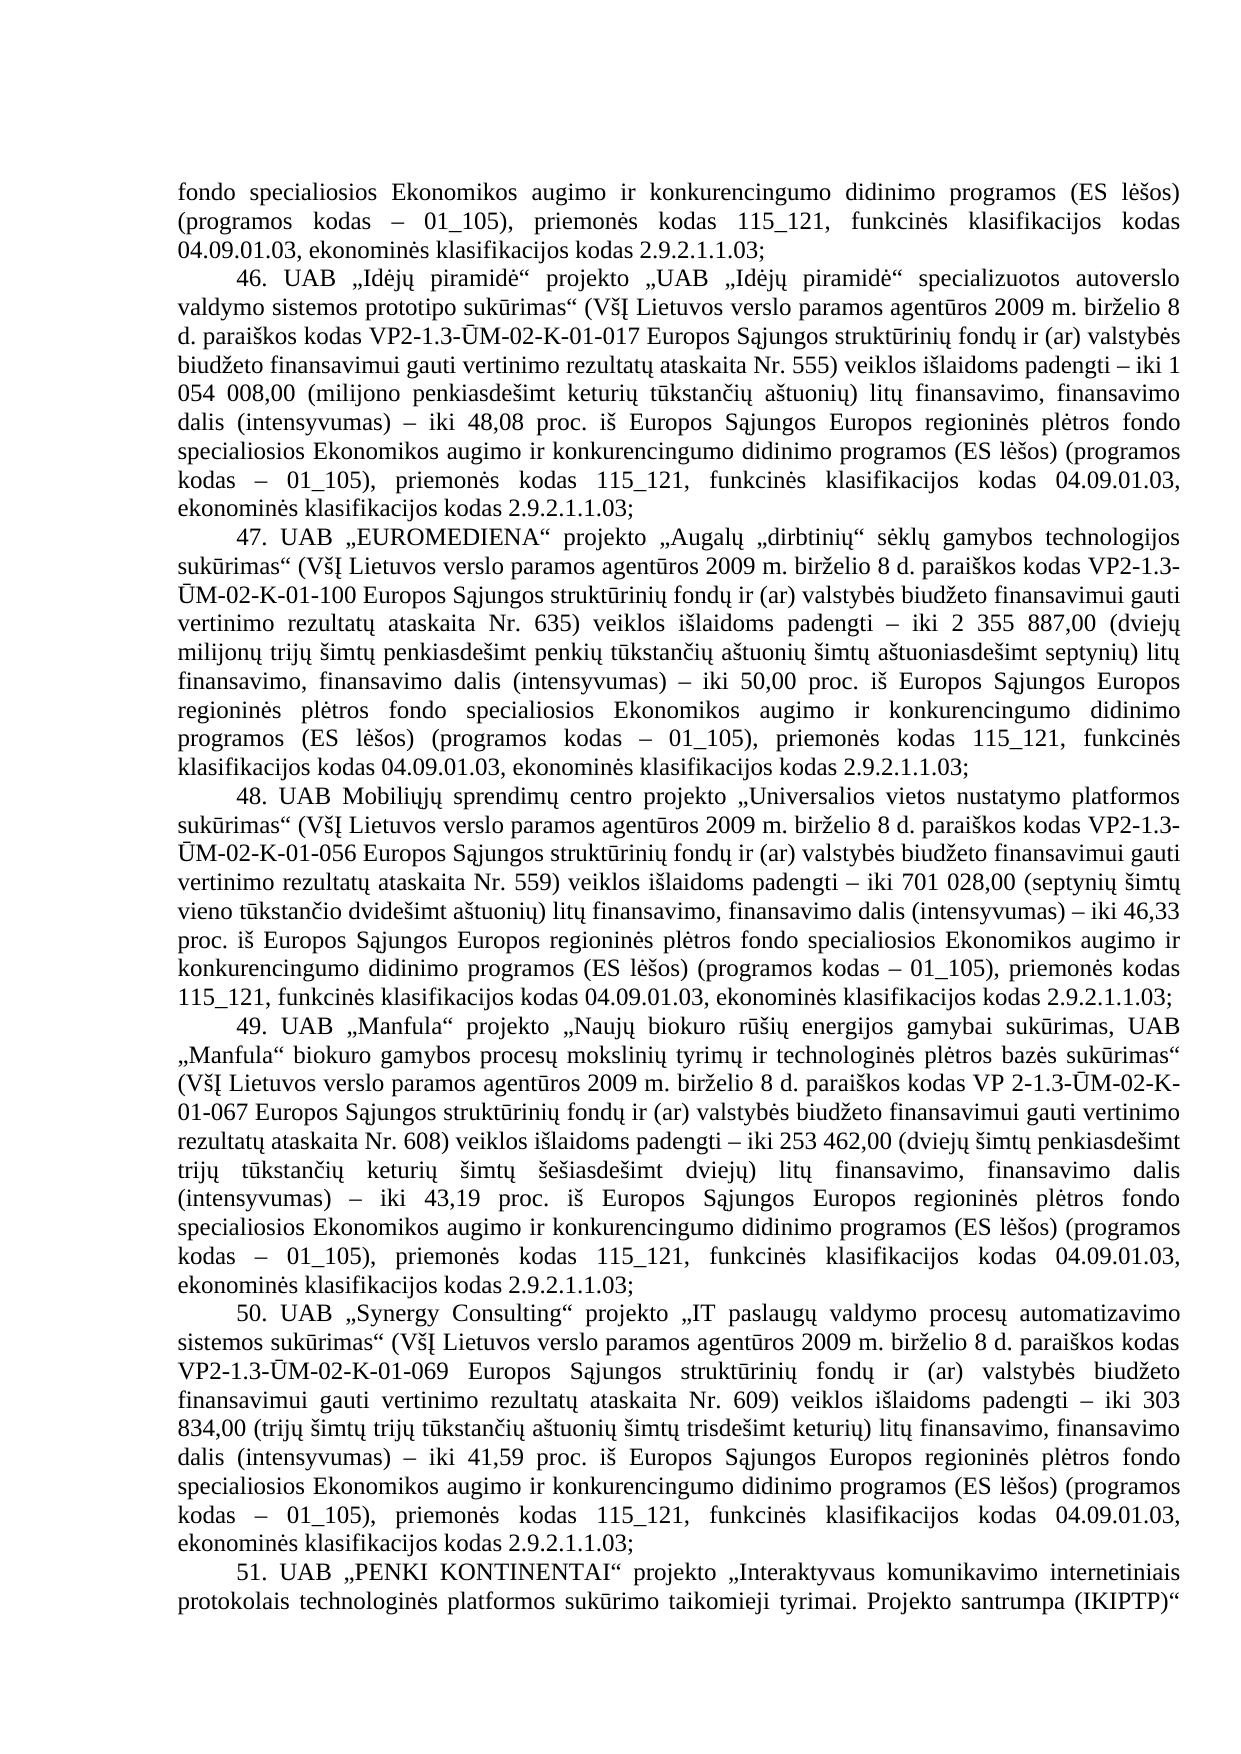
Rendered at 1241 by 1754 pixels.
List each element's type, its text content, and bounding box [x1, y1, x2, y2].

text 51. UAB „PENKI KONTINENTAI“ projekto „Interaktyvaus komunikavimo internetiniais protokolais technologinės platformos sukūrimo taikomieji tyrimai. Projekto santrumpa (IKIPTP)“ [177, 1557, 1181, 1615]
text 48. UAB Mobiliųjų sprendimų centro projekto „Universalios vietos nustatymo platformos sukūrimas“ (VšĮ Lietuvos verslo paramos agentūros 2009 m. birželio 8 d. paraiškos kodas VP2-1.3-ŪM-02-K-01-056 Europos Sąjungos struktūrinių fondų ir (ar) valstybės biudžeto finansavimui gauti vertinimo rezultatų ataskaita Nr. 559) veiklos išlaidoms padengti – iki 701 028,00 (septynių šimtų vieno tūkstančio dvidešimt aštuonių) litų finansavimo, finansavimo dalis (intensyvumas) – iki 46,33 proc. iš Europos Sąjungos Europos regioninės plėtros fondo specialiosios Ekonomikos augimo ir konkurencingumo didinimo programos (ES lėšos) (programos kodas – 01_105), priemonės kodas 115_121, funkcinės klasifikacijos kodas 04.09.01.03, ekonominės klasifikacijos kodas 2.9.2.1.1.03; [177, 781, 1181, 1011]
text fondo specialiosios Ekonomikos augimo ir konkurencingumo didinimo programos (ES lėšos) (programos kodas – 01_105), priemonės kodas 115_121, funkcinės klasifikacijos kodas 04.09.01.03, ekonominės klasifikacijos kodas 2.9.2.1.1.03; [177, 177, 1181, 263]
text 49. UAB „Manfula“ projekto „Naujų biokuro rūšių energijos gamybai sukūrimas, UAB „Manfula“ biokuro gamybos procesų mokslinių tyrimų ir technologinės plėtros bazės sukūrimas“ (VšĮ Lietuvos verslo paramos agentūros 2009 m. birželio 8 d. paraiškos kodas VP 2-1.3-ŪM-02-K-01-067 Europos Sąjungos struktūrinių fondų ir (ar) valstybės biudžeto finansavimui gauti vertinimo rezultatų ataskaita Nr. 608) veiklos išlaidoms padengti – iki 253 462,00 (dviejų šimtų penkiasdešimt trijų tūkstančių keturių šimtų šešiasdešimt dviejų) litų finansavimo, finansavimo dalis (intensyvumas) – iki 43,19 proc. iš Europos Sąjungos Europos regioninės plėtros fondo specialiosios Ekonomikos augimo ir konkurencingumo didinimo programos (ES lėšos) (programos kodas – 01_105), priemonės kodas 115_121, funkcinės klasifikacijos kodas 04.09.01.03, ekonominės klasifikacijos kodas 2.9.2.1.1.03; [177, 1011, 1181, 1298]
text 47. UAB „EUROMEDIENA“ projekto „Augalų „dirbtinių“ sėklų gamybos technologijos sukūrimas“ (VšĮ Lietuvos verslo paramos agentūros 2009 m. birželio 8 d. paraiškos kodas VP2-1.3-ŪM-02-K-01-100 Europos Sąjungos struktūrinių fondų ir (ar) valstybės biudžeto finansavimui gauti vertinimo rezultatų ataskaita Nr. 635) veiklos išlaidoms padengti – iki 2 355 887,00 (dviejų milijonų trijų šimtų penkiasdešimt penkių tūkstančių aštuonių šimtų aštuoniasdešimt septynių) litų finansavimo, finansavimo dalis (intensyvumas) – iki 50,00 proc. iš Europos Sąjungos Europos regioninės plėtros fondo specialiosios Ekonomikos augimo ir konkurencingumo didinimo programos (ES lėšos) (programos kodas – 01_105), priemonės kodas 115_121, funkcinės klasifikacijos kodas 04.09.01.03, ekonominės klasifikacijos kodas 2.9.2.1.1.03; [177, 522, 1181, 781]
text 46. UAB „Idėjų piramidė“ projekto „UAB „Idėjų piramidė“ specializuotos autoverslo valdymo sistemos prototipo sukūrimas“ (VšĮ Lietuvos verslo paramos agentūros 2009 m. birželio 8 d. paraiškos kodas VP2-1.3-ŪM-02-K-01-017 Europos Sąjungos struktūrinių fondų ir (ar) valstybės biudžeto finansavimui gauti vertinimo rezultatų ataskaita Nr. 555) veiklos išlaidoms padengti – iki 1 054 008,00 (milijono penkiasdešimt keturių tūkstančių aštuonių) litų finansavimo, finansavimo dalis (intensyvumas) – iki 48,08 proc. iš Europos Sąjungos Europos regioninės plėtros fondo specialiosios Ekonomikos augimo ir konkurencingumo didinimo programos (ES lėšos) (programos kodas – 01_105), priemonės kodas 115_121, funkcinės klasifikacijos kodas 04.09.01.03, ekonominės klasifikacijos kodas 2.9.2.1.1.03; [177, 263, 1181, 522]
text 50. UAB „Synergy Consulting“ projekto „IT paslaugų valdymo procesų automatizavimo sistemos sukūrimas“ (VšĮ Lietuvos verslo paramos agentūros 2009 m. birželio 8 d. paraiškos kodas VP2-1.3-ŪM-02-K-01-069 Europos Sąjungos struktūrinių fondų ir (ar) valstybės biudžeto finansavimui gauti vertinimo rezultatų ataskaita Nr. 609) veiklos išlaidoms padengti – iki 303 834,00 (trijų šimtų trijų tūkstančių aštuonių šimtų trisdešimt keturių) litų finansavimo, finansavimo dalis (intensyvumas) – iki 41,59 proc. iš Europos Sąjungos Europos regioninės plėtros fondo specialiosios Ekonomikos augimo ir konkurencingumo didinimo programos (ES lėšos) (programos kodas – 01_105), priemonės kodas 115_121, funkcinės klasifikacijos kodas 04.09.01.03, ekonominės klasifikacijos kodas 2.9.2.1.1.03; [177, 1298, 1181, 1557]
